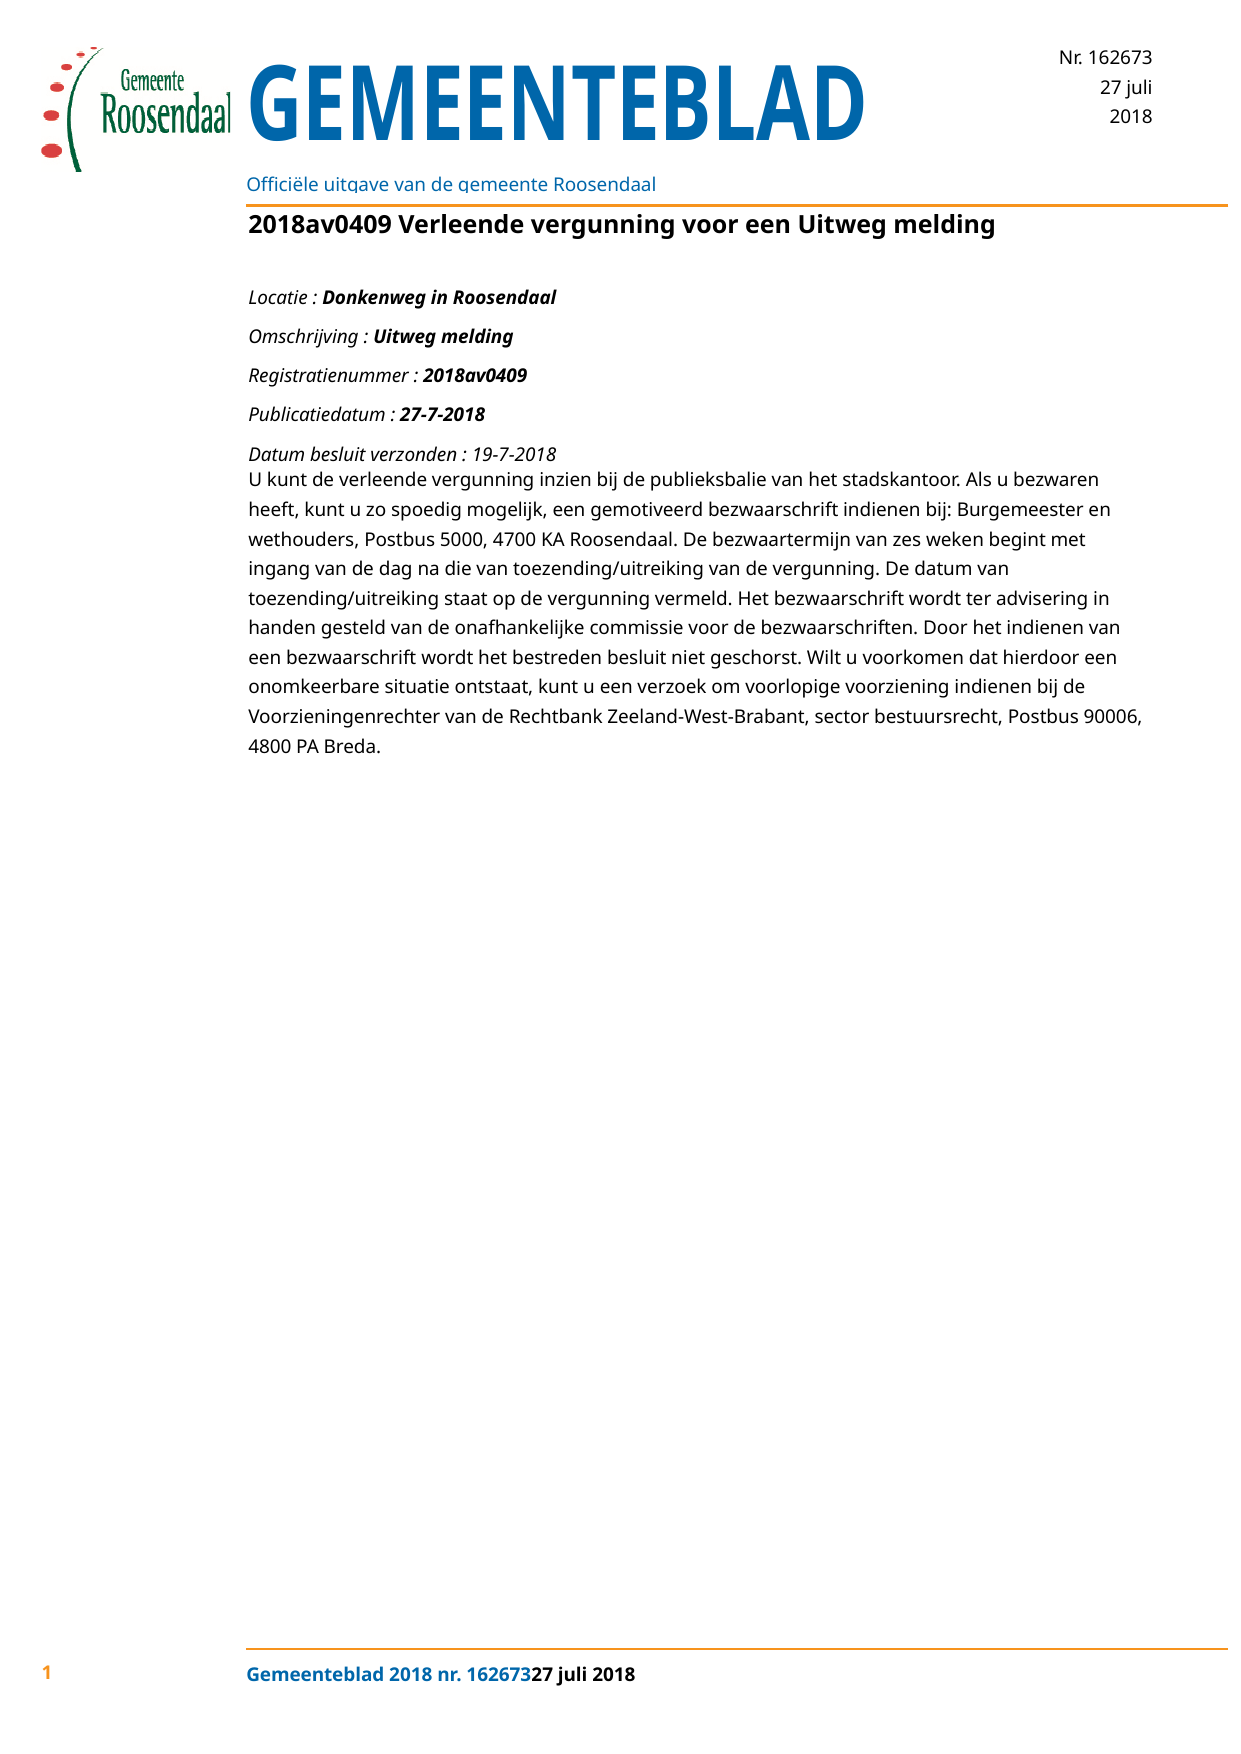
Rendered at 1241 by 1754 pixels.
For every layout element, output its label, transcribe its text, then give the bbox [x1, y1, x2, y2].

text Registratienummer : 2018av0409 [248, 362, 1152, 388]
text Locatie : Donkenweg in Roosendaal [248, 284, 1152, 309]
text 2018av0409 Verleende vergunning voor een Uitweg melding [248, 207, 1152, 241]
picture [41, 47, 231, 172]
text Omschrijving : Uitweg melding [248, 323, 1152, 349]
text Datum besluit verzonden : 19-7-2018 [248, 441, 1152, 467]
text U kunt de verleende vergunning inzien bij de publieksbalie van het stadskantoor. Als u bezwaren heeft, kunt u zo spoedig mogelijk, een gemotiveerd bezwaarschrift indienen bij: Burgemeester en wethouders, Postbus 5000, 4700 KA Roosendaal. De bezwaartermijn van zes weken begint met ingang van de dag na die van toezending/uitreiking van de vergunning. De datum van toezending/uitreiking staat op de vergunning vermeld. Het bezwaarschrift wordt ter advisering in handen gesteld van de onafhankelijke commissie voor de bezwaarschriften. Door het indienen van een bezwaarschrift wordt het bestreden besluit niet geschorst. Wilt u voorkomen dat hierdoor een onomkeerbare situatie ontstaat, kunt u een verzoek om voorlopige voorziening indienen bij de Voorzieningenrechter van de Rechtbank Zeeland-West-Brabant, sector bestuursrecht, Postbus 90006, 4800 PA Breda. [248, 467, 1152, 759]
text Publicatiedatum : 27-7-2018 [248, 402, 1152, 427]
